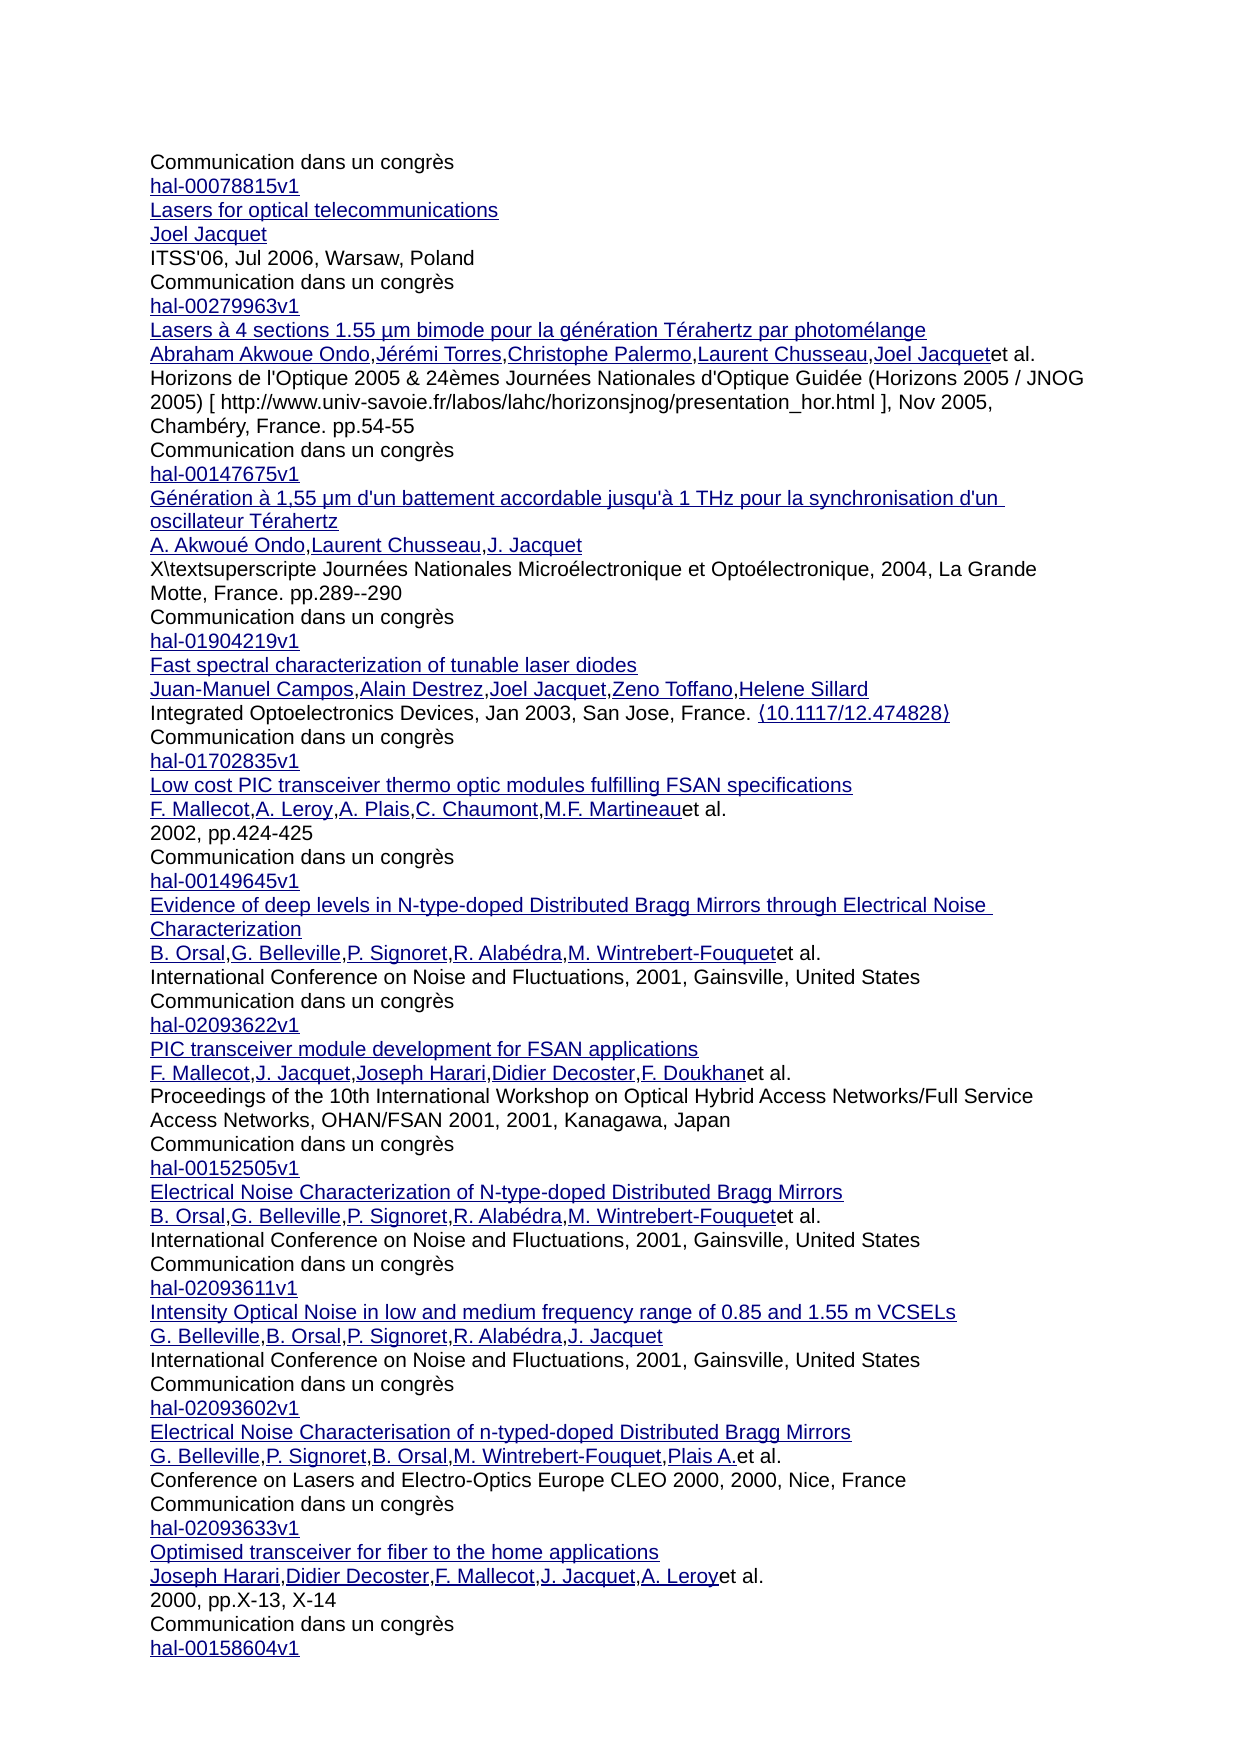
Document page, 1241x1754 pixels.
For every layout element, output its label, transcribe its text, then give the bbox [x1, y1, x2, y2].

table_cell Evidence of deep levels in N-type-doped Distributed Bragg Mirrors through Electrical Noise Characterization B. Orsal,G. Belleville,P. Signoret,R. Alabédra,M. Wintrebert-Fouquetet al. International Conference on Noise and Fluctuations, 2001, Gainsville, United States Communication dans un congrès hal-02093622v1 [150, 893, 1090, 1036]
table_cell Lasers à 4 sections 1.55 µm bimode pour la génération Térahertz par photomélange Abraham Akwoue Ondo,Jérémi Torres,Christophe Palermo,Laurent Chusseau,Joel Jacquetet al. Horizons de l'Optique 2005 & 24èmes Journées Nationales d'Optique Guidée (Horizons 2005 / JNOG 2005) [ http://www.univ-savoie.fr/labos/lahc/horizonsjnog/presentation_hor.html ], Nov 2005, Chambéry, France. pp.54-55 Communication dans un congrès hal-00147675v1 [150, 318, 1090, 485]
table_cell Lasers for optical telecommunications Joel Jacquet ITSS'06, Jul 2006, Warsaw, Poland Communication dans un congrès hal-00279963v1 [150, 198, 1090, 318]
table_cell Fast spectral characterization of tunable laser diodes Juan-Manuel Campos,Alain Destrez,Joel Jacquet,Zeno Toffano,Helene Sillard Integrated Optoelectronics Devices, Jan 2003, San Jose, France. ⟨10.1117/12.474828⟩ Communication dans un congrès hal-01702835v1 [150, 653, 1090, 773]
table_cell Communication dans un congrès hal-00078815v1 [150, 150, 1090, 198]
table_cell Low cost PIC transceiver thermo optic modules fulfilling FSAN specifications F. Mallecot,A. Leroy,A. Plais,C. Chaumont,M.F. Martineauet al. 2002, pp.424-425 Communication dans un congrès hal-00149645v1 [150, 773, 1090, 893]
table_cell Electrical Noise Characterisation of n-typed-doped Distributed Bragg Mirrors G. Belleville,P. Signoret,B. Orsal,M. Wintrebert-Fouquet,Plais A.et al. Conference on Lasers and Electro-Optics Europe CLEO 2000, 2000, Nice, France Communication dans un congrès hal-02093633v1 [150, 1420, 1090, 1539]
table_cell Intensity Optical Noise in low and medium frequency range of 0.85 and 1.55 m VCSELs G. Belleville,B. Orsal,P. Signoret,R. Alabédra,J. Jacquet International Conference on Noise and Fluctuations, 2001, Gainsville, United States Communication dans un congrès hal-02093602v1 [150, 1300, 1090, 1420]
table_cell PIC transceiver module development for FSAN applications F. Mallecot,J. Jacquet,Joseph Harari,Didier Decoster,F. Doukhanet al. Proceedings of the 10th International Workshop on Optical Hybrid Access Networks/Full Service Access Networks, OHAN/FSAN 2001, 2001, Kanagawa, Japan Communication dans un congrès hal-00152505v1 [150, 1036, 1090, 1180]
table_cell Electrical Noise Characterization of N-type-doped Distributed Bragg Mirrors B. Orsal,G. Belleville,P. Signoret,R. Alabédra,M. Wintrebert-Fouquetet al. International Conference on Noise and Fluctuations, 2001, Gainsville, United States Communication dans un congrès hal-02093611v1 [150, 1180, 1090, 1300]
table_cell Optimised transceiver for fiber to the home applications Joseph Harari,Didier Decoster,F. Mallecot,J. Jacquet,A. Leroyet al. 2000, pp.X-13, X-14 Communication dans un congrès hal-00158604v1 [150, 1540, 1090, 1659]
table_cell Génération à 1,55 μm d'un battement accordable jusqu'à 1 THz pour la synchronisation d'un oscillateur Térahertz A. Akwoué Ondo,Laurent Chusseau,J. Jacquet X\textsuperscripte Journées Nationales Microélectronique et Optoélectronique, 2004, La Grande Motte, France. pp.289--290 Communication dans un congrès hal-01904219v1 [150, 485, 1090, 653]
